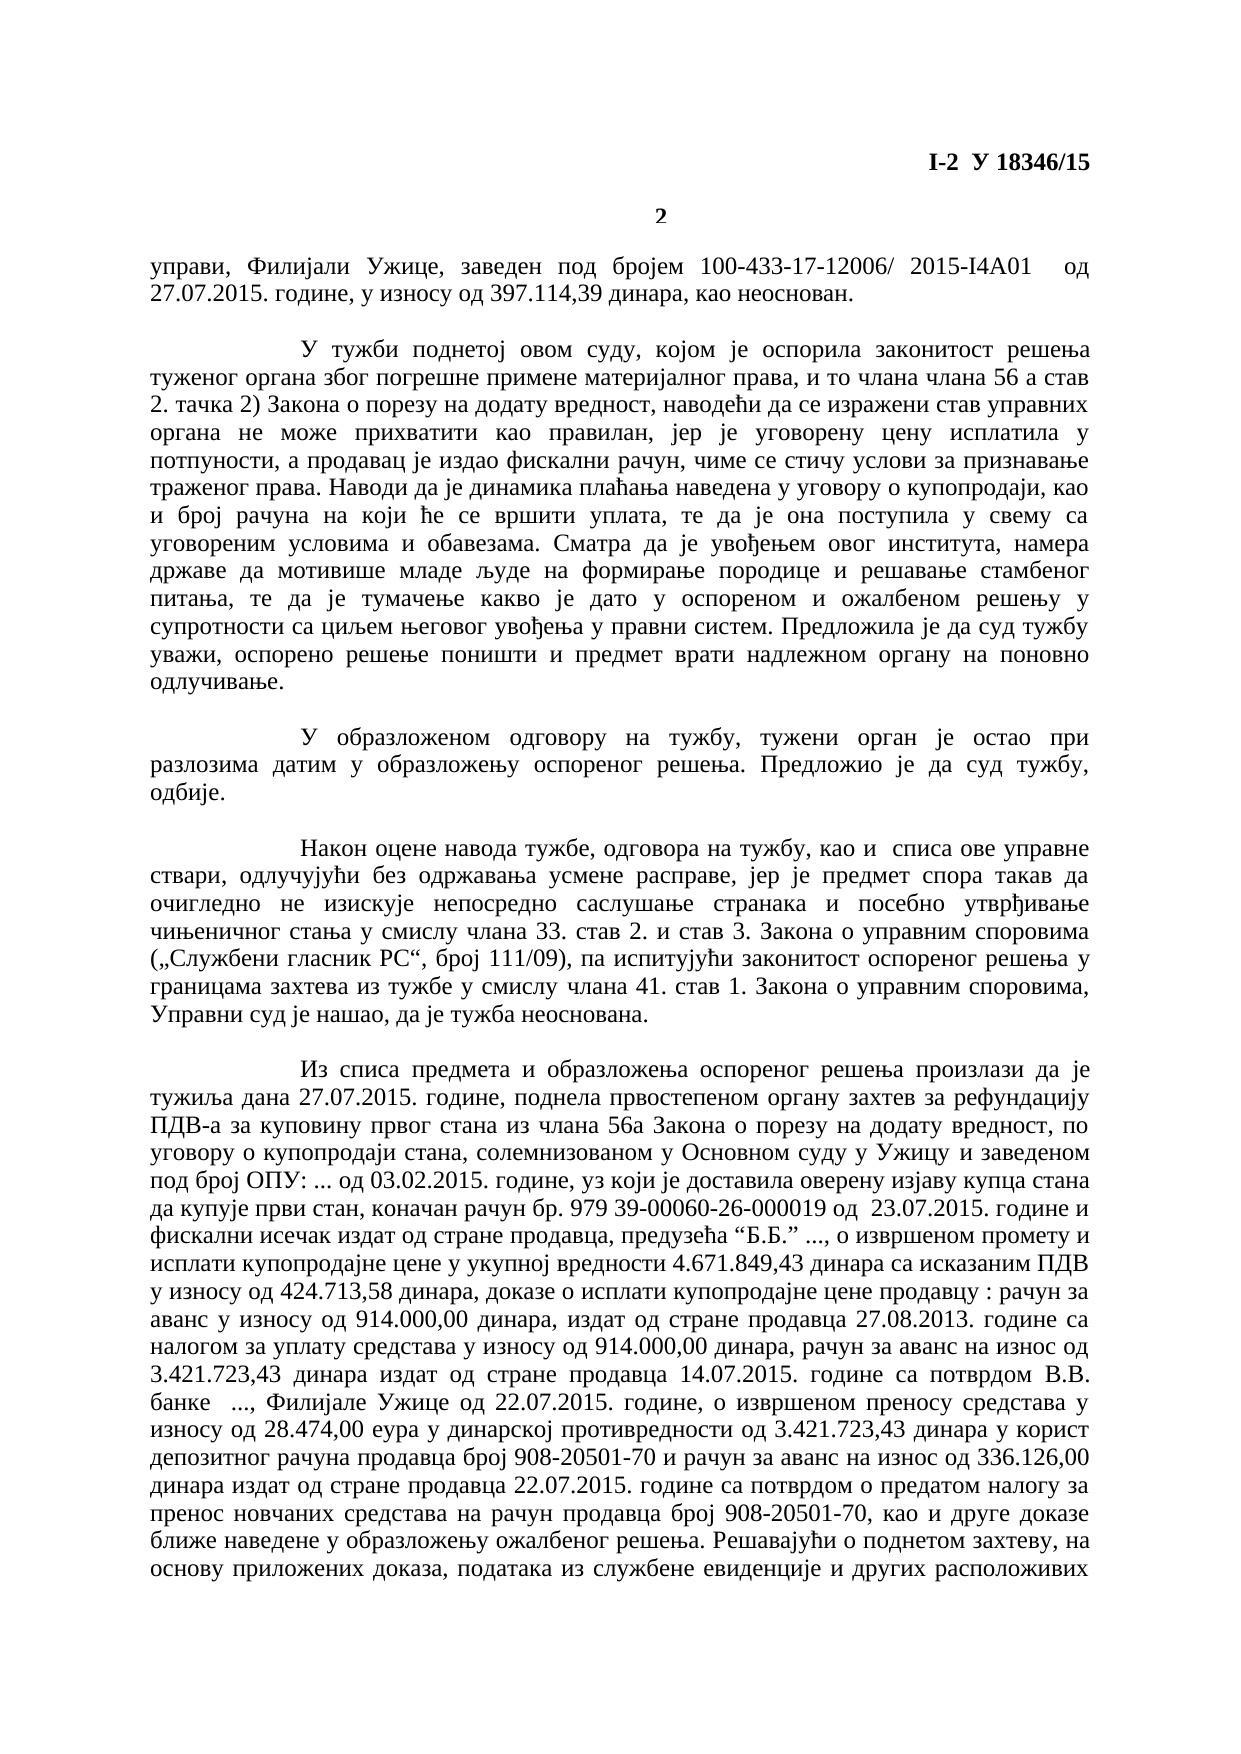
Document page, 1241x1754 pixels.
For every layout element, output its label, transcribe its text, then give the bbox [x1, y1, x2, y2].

text Из списа предмета и образложења оспореног решења произлази да је тужиља дана 27.07.2015. године, поднела првостепеном органу захтев за рефундацију ПДВ-а за куповину првог стана из члана 56а Закона о порезу на додату вредност, по уговору о купопродаји стана, солемнизованoм у Основном суду у Ужицу и заведеном под број ОПУ: ... од 03.02.2015. године, уз који је доставила оверену изјаву купца стана да купује први стан, коначан рачун бр. 979 39-00060-26-000019 од 23.07.2015. године и фискални исечак издат од стране продавца, предузећа “Б.Б.” ..., о извршеном промету и исплати купопродајне цене у укупној вредности 4.671.849,43 динара са исказаним ПДВ у износу од 424.713,58 динара, доказе о исплати купопродајне цене продавцу : рачун за аванс у износу од 914.000,00 динара, издат од стране продавца 27.08.2013. године са налогом за уплату средстава у износу од 914.000,00 динара, рачун за аванс на износ од 3.421.723,43 динара издат од стране продавца 14.07.2015. године са потврдом В.В. банке ..., Филијале Ужице од 22.07.2015. године, о извршеном преносу средстава у износу од 28.474,00 еура у динарској противредности од 3.421.723,43 динара у корист депозитног рачуна продавца број 908-20501-70 и рачун за аванс на износ од 336.126,00 динара издат од стране продавца 22.07.2015. године са потврдом о предатом налогу за пренос новчаних средстава на рачун продавца број 908-20501-70, као и друге доказе ближе наведене у образложењу ожалбеног решења. Решавајући о поднетом захтеву, на основу приложених доказа, података из службене евиденције и других расположивих [150, 1055, 1090, 1582]
text У образложеном одговору на тужбу, тужени орган је остао при разлозима датим у образложењу оспореног решења. Предложио је да суд тужбу, одбије. [150, 723, 1090, 806]
text У тужби поднетој овом суду, којом је оспорила законитост решења туженог органа због погрешне примене материјалног права, и то члана члана 56 а став 2. тачка 2) Закона о порезу на додату вредност, наводећи да се изражени став управних органа не може прихватити као правилан, јер је уговорену цену исплатила у потпуности, а продавац је издао фискални рачун, чиме се стичу услови за признавање траженог права. Наводи да је динамика плаћања наведена у уговору о купопродаји, као и број рачуна на који ће се вршити уплата, те да је она поступила у свему са уговореним условима и обавезама. Сматра да је увођењем овог института, намера државе да мотивише младе људе на формирање породице и решавање стамбеног питања, те да је тумачење какво је дато у оспореном и ожалбеном решењу у супротности са циљем његовог увођења у правни систем. Предложила је да суд тужбу уважи, оспорено решење поништи и предмет врати надлежном органу на поновно одлучивање. [150, 335, 1090, 695]
text Након оцене навода тужбе, одговора на тужбу, као и списа ове управне ствари, одлучујући без одржавања усмене расправе, јер је предмет спора такав да очигледно не изискује непосредно саслушање странака и посебно утврђивање чињеничног стања у смислу члана 33. став 2. и став 3. Закона о управним споровима („Службени гласник РС“, број 111/09), па испитујући законитост оспореног решења у границама захтева из тужбе у смислу члана 41. став 1. Закона о управним споровима, Управни суд је нашао, да је тужба неоснована. [150, 834, 1090, 1028]
text управи, Филијали Ужице, заведен под бројем 100-433-17-12006/ 2015-I4A01 од 27.07.2015. године, у износу од 397.114,39 динара, као неоснован. [150, 252, 1090, 307]
